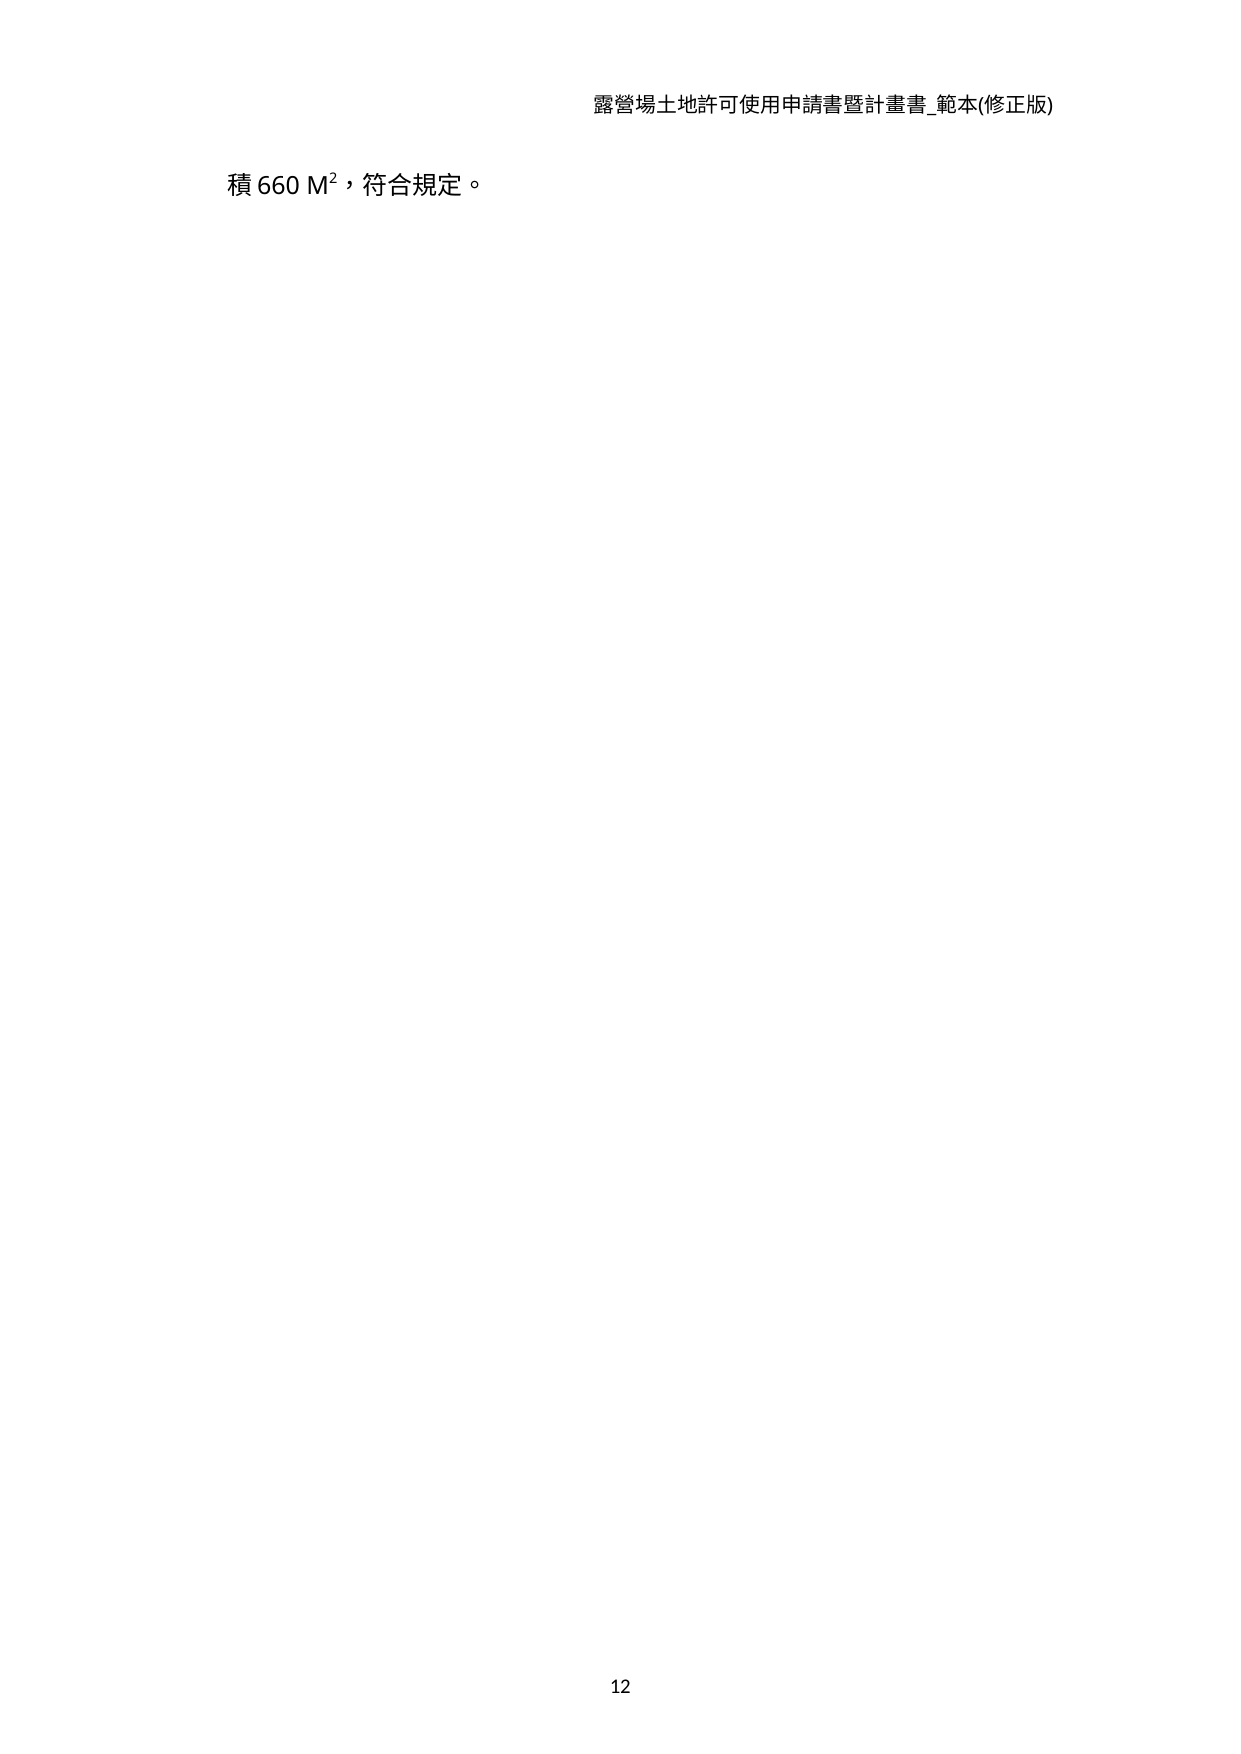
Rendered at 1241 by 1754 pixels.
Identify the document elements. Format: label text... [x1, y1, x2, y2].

text 積660 M2，符合規定。 [227, 164, 1053, 202]
